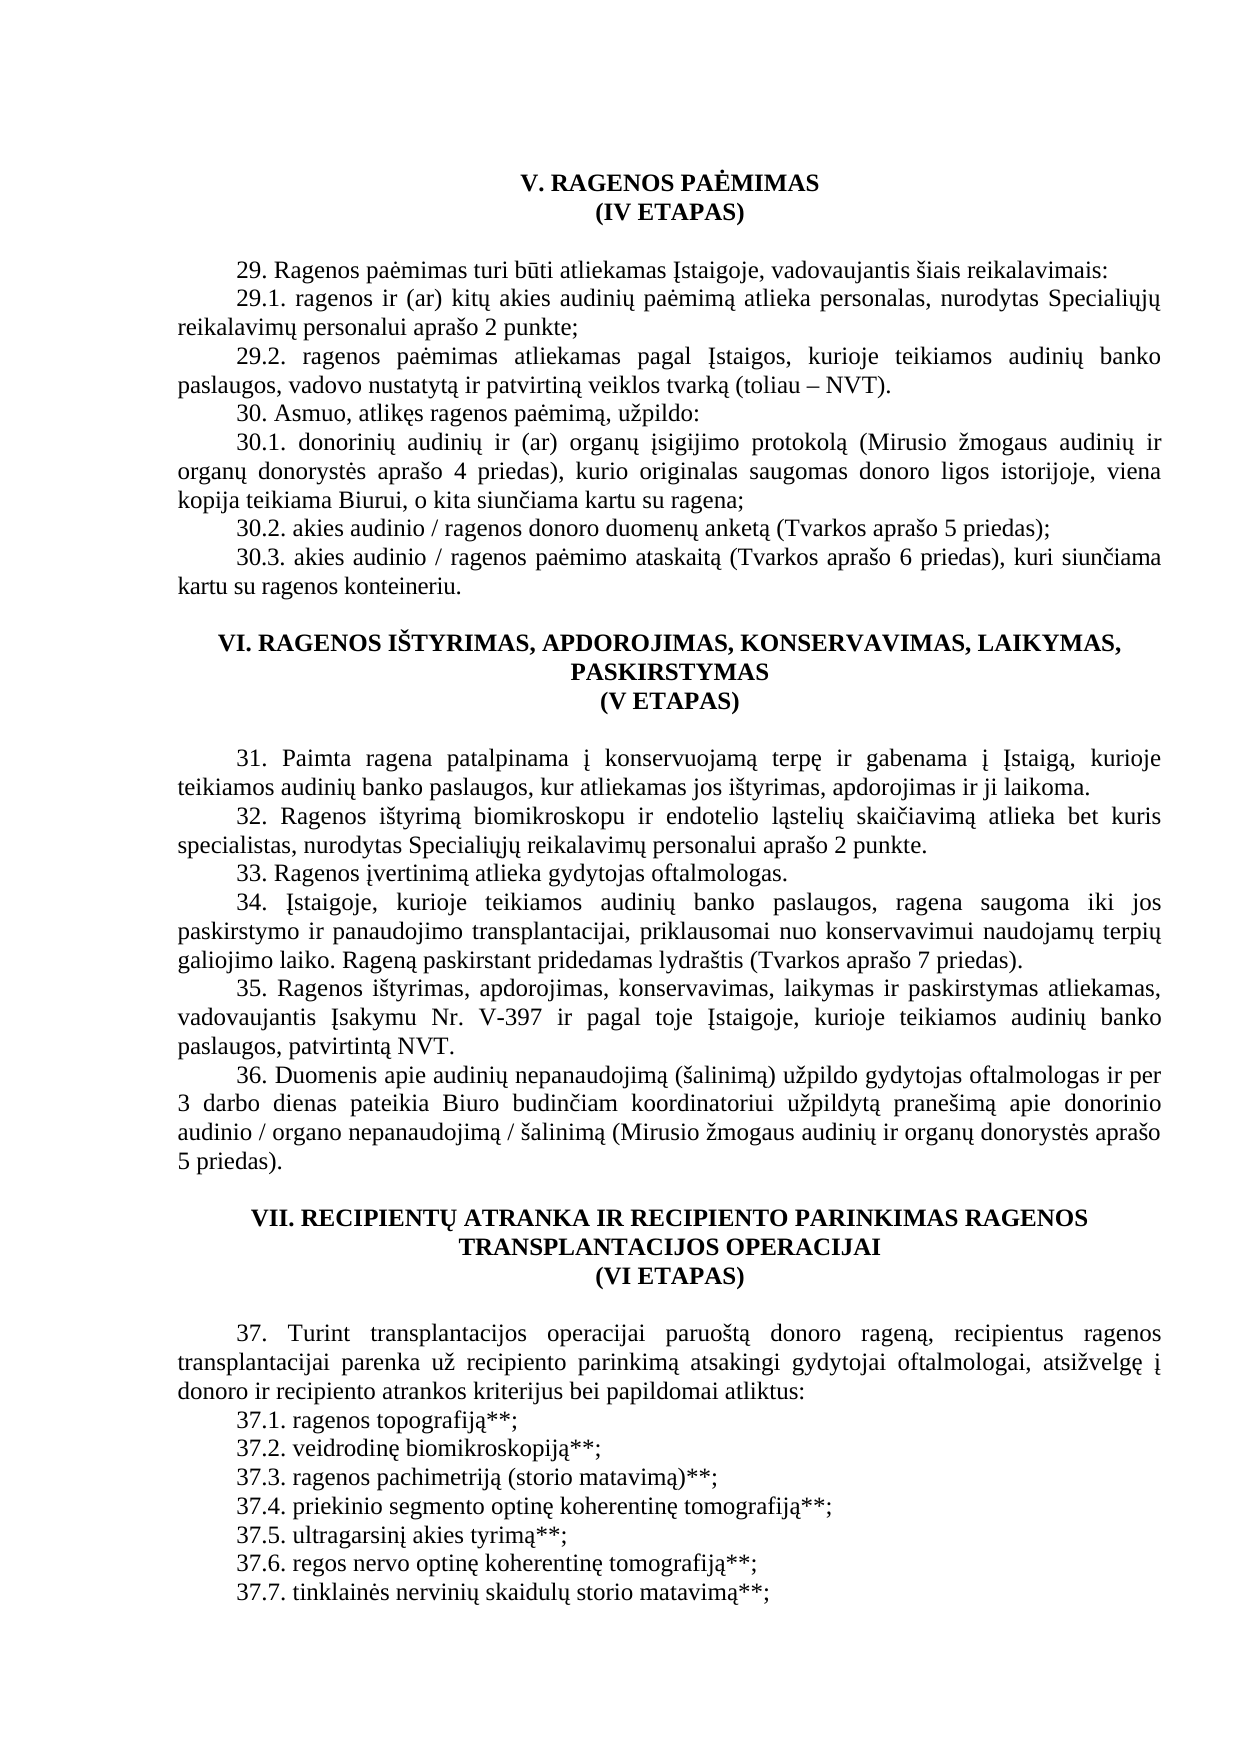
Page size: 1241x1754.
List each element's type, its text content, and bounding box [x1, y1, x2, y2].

text (IV etapas) [177, 197, 1162, 226]
text 37.1. ragenos topografiją**; [177, 1405, 1162, 1433]
text 35. Ragenos ištyrimas, apdorojimas, konservavimas, laikymas ir paskirstymas atliekamas, vadovaujantis Įsakymu Nr. V-397 ir pagal toje Įstaigoje, kurioje teikiamos audinių banko paslaugos, patvirtintą NVT. [177, 973, 1162, 1060]
text 37.4. priekinio segmento optinę koherentinę tomografiją**; [177, 1491, 1162, 1520]
text (V ETAPAS) [177, 686, 1162, 715]
text VII. RECIPIENTŲ ATRANKA IR RECIPIENTO PARINKIMAS RAGENOS TRANSPLANTACIJOS OPERACIJAI [177, 1203, 1162, 1261]
text 33. Ragenos įvertinimą atlieka gydytojas oftalmologas. [177, 858, 1162, 887]
text 37. Turint transplantacijos operacijai paruoštą donoro rageną, recipientus ragenos transplantacijai parenka už recipiento parinkimą atsakingi gydytojai oftalmologai, atsižvelgę į donoro ir recipiento atrankos kriterijus bei papildomai atliktus: [177, 1318, 1162, 1405]
text 30.1. donorinių audinių ir (ar) organų įsigijimo protokolą (Mirusio žmogaus audinių ir organų donorystės aprašo 4 priedas), kurio originalas saugomas donoro ligos istorijoje, viena kopija teikiama Biurui, o kita siunčiama kartu su ragena; [177, 427, 1162, 513]
text 32. Ragenos ištyrimą biomikroskopu ir endotelio ląstelių skaičiavimą atlieka bet kuris specialistas, nurodytas Specialiųjų reikalavimų personalui aprašo 2 punkte. [177, 801, 1162, 858]
text 37.5. ultragarsinį akies tyrimą**; [177, 1520, 1162, 1548]
text 37.7. tinklainės nervinių skaidulų storio matavimą**; [177, 1577, 1162, 1606]
text 37.2. veidrodinę biomikroskopiją**; [177, 1433, 1162, 1462]
text 29. Ragenos paėmimas turi būti atliekamas Įstaigoje, vadovaujantis šiais reikalavimais: [177, 255, 1162, 283]
text 30.2. akies audinio / ragenos donoro duomenų anketą (Tvarkos aprašo 5 priedas); [177, 513, 1162, 542]
text 36. Duomenis apie audinių nepanaudojimą (šalinimą) užpildo gydytojas oftalmologas ir per 3 darbo dienas pateikia Biuro budinčiam koordinatoriui užpildytą pranešimą apie donorinio audinio / organo nepanaudojimą / šalinimą (Mirusio žmogaus audinių ir organų donorystės aprašo 5 priedas). [177, 1060, 1162, 1175]
text 30. Asmuo, atlikęs ragenos paėmimą, užpildo: [177, 398, 1162, 427]
text 37.3. ragenos pachimetriją (storio matavimą)**; [177, 1462, 1162, 1491]
text 34. Įstaigoje, kurioje teikiamos audinių banko paslaugos, ragena saugoma iki jos paskirstymo ir panaudojimo transplantacijai, priklausomai nuo konservavimui naudojamų terpių galiojimo laiko. Rageną paskirstant pridedamas lydraštis (Tvarkos aprašo 7 priedas). [177, 887, 1162, 973]
text 29.1. ragenos ir (ar) kitų akies audinių paėmimą atlieka personalas, nurodytas Specialiųjų reikalavimų personalui aprašo 2 punkte; [177, 283, 1162, 341]
text 30.3. akies audinio / ragenos paėmimo ataskaitą (Tvarkos aprašo 6 priedas), kuri siunčiama kartu su ragenos konteineriu. [177, 542, 1162, 600]
text 37.6. regos nervo optinę koherentinę tomografiją**; [177, 1548, 1162, 1577]
text (VI ETAPAS) [177, 1261, 1162, 1290]
text VI. RAGENOS IŠTYRIMAS, APDOROJIMAS, KONSERVAVIMAS, LAIKYMAS, PASKIRSTYMAS [177, 628, 1162, 686]
text 31. Paimta ragena patalpinama į konservuojamą terpę ir gabenama į Įstaigą, kurioje teikiamos audinių banko paslaugos, kur atliekamas jos ištyrimas, apdorojimas ir ji laikoma. [177, 743, 1162, 801]
text V. RagenOS PAĖMIMAS [177, 168, 1162, 197]
text 29.2. ragenos paėmimas atliekamas pagal Įstaigos, kurioje teikiamos audinių banko paslaugos, vadovo nustatytą ir patvirtiną veiklos tvarką (toliau – NVT). [177, 341, 1162, 398]
